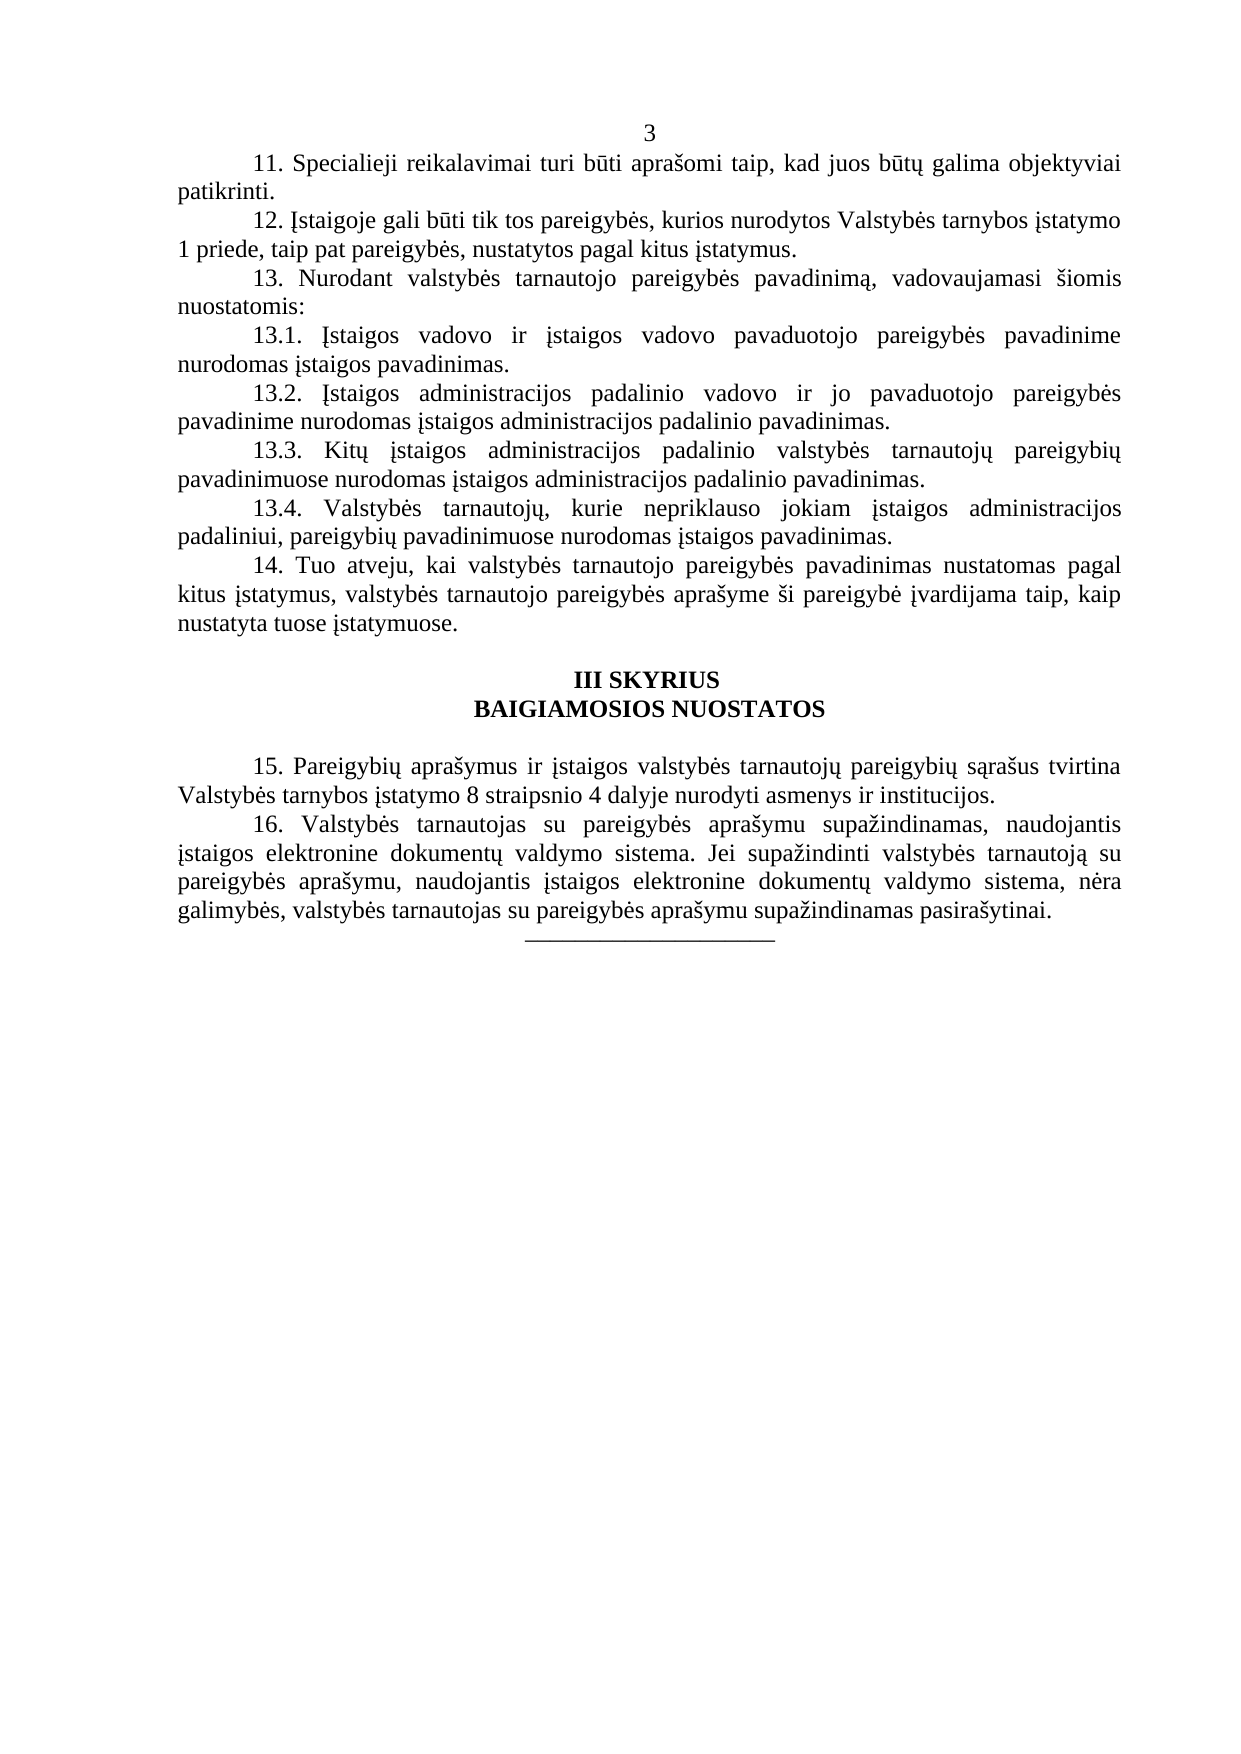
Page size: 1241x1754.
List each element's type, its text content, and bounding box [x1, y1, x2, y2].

text 13.2. Įstaigos administracijos padalinio vadovo ir jo pavaduotojo pareigybės pavadinime nurodomas įstaigos administracijos padalinio pavadinimas. [177, 378, 1122, 435]
text BAIGIAMOSIOS NUOSTATOS [177, 694, 1122, 723]
text 11. Specialieji reikalavimai turi būti aprašomi taip, kad juos būtų galima objektyviai patikrinti. [177, 148, 1122, 205]
text 13.1. Įstaigos vadovo ir įstaigos vadovo pavaduotojo pareigybės pavadinime nurodomas įstaigos pavadinimas. [177, 320, 1122, 378]
text –––––––––––––––––––– [177, 924, 1122, 953]
text 13.4. Valstybės tarnautojų, kurie nepriklauso jokiam įstaigos administracijos padaliniui, pareigybių pavadinimuose nurodomas įstaigos pavadinimas. [177, 493, 1122, 550]
text 13. Nurodant valstybės tarnautojo pareigybės pavadinimą, vadovaujamasi šiomis nuostatomis: [177, 263, 1122, 320]
text 16. Valstybės tarnautojas su pareigybės aprašymu supažindinamas, naudojantis įstaigos elektronine dokumentų valdymo sistema. Jei supažindinti valstybės tarnautoją su pareigybės aprašymu, naudojantis įstaigos elektronine dokumentų valdymo sistema, nėra galimybės, valstybės tarnautojas su pareigybės aprašymu supažindinamas pasirašytinai. [177, 809, 1122, 924]
text 14. Tuo atveju, kai valstybės tarnautojo pareigybės pavadinimas nustatomas pagal kitus įstatymus, valstybės tarnautojo pareigybės aprašyme ši pareigybė įvardijama taip, kaip nustatyta tuose įstatymuose. [177, 550, 1122, 636]
text 15. Pareigybių aprašymus ir įstaigos valstybės tarnautojų pareigybių sąrašus tvirtina Valstybės tarnybos įstatymo 8 straipsnio 4 dalyje nurodyti asmenys ir institucijos. [177, 751, 1122, 809]
text 12. Įstaigoje gali būti tik tos pareigybės, kurios nurodytos Valstybės tarnybos įstatymo 1 priede, taip pat pareigybės, nustatytos pagal kitus įstatymus. [177, 205, 1122, 263]
text 13.3. Kitų įstaigos administracijos padalinio valstybės tarnautojų pareigybių pavadinimuose nurodomas įstaigos administracijos padalinio pavadinimas. [177, 435, 1122, 493]
text III SKYRIUS [177, 665, 1122, 694]
